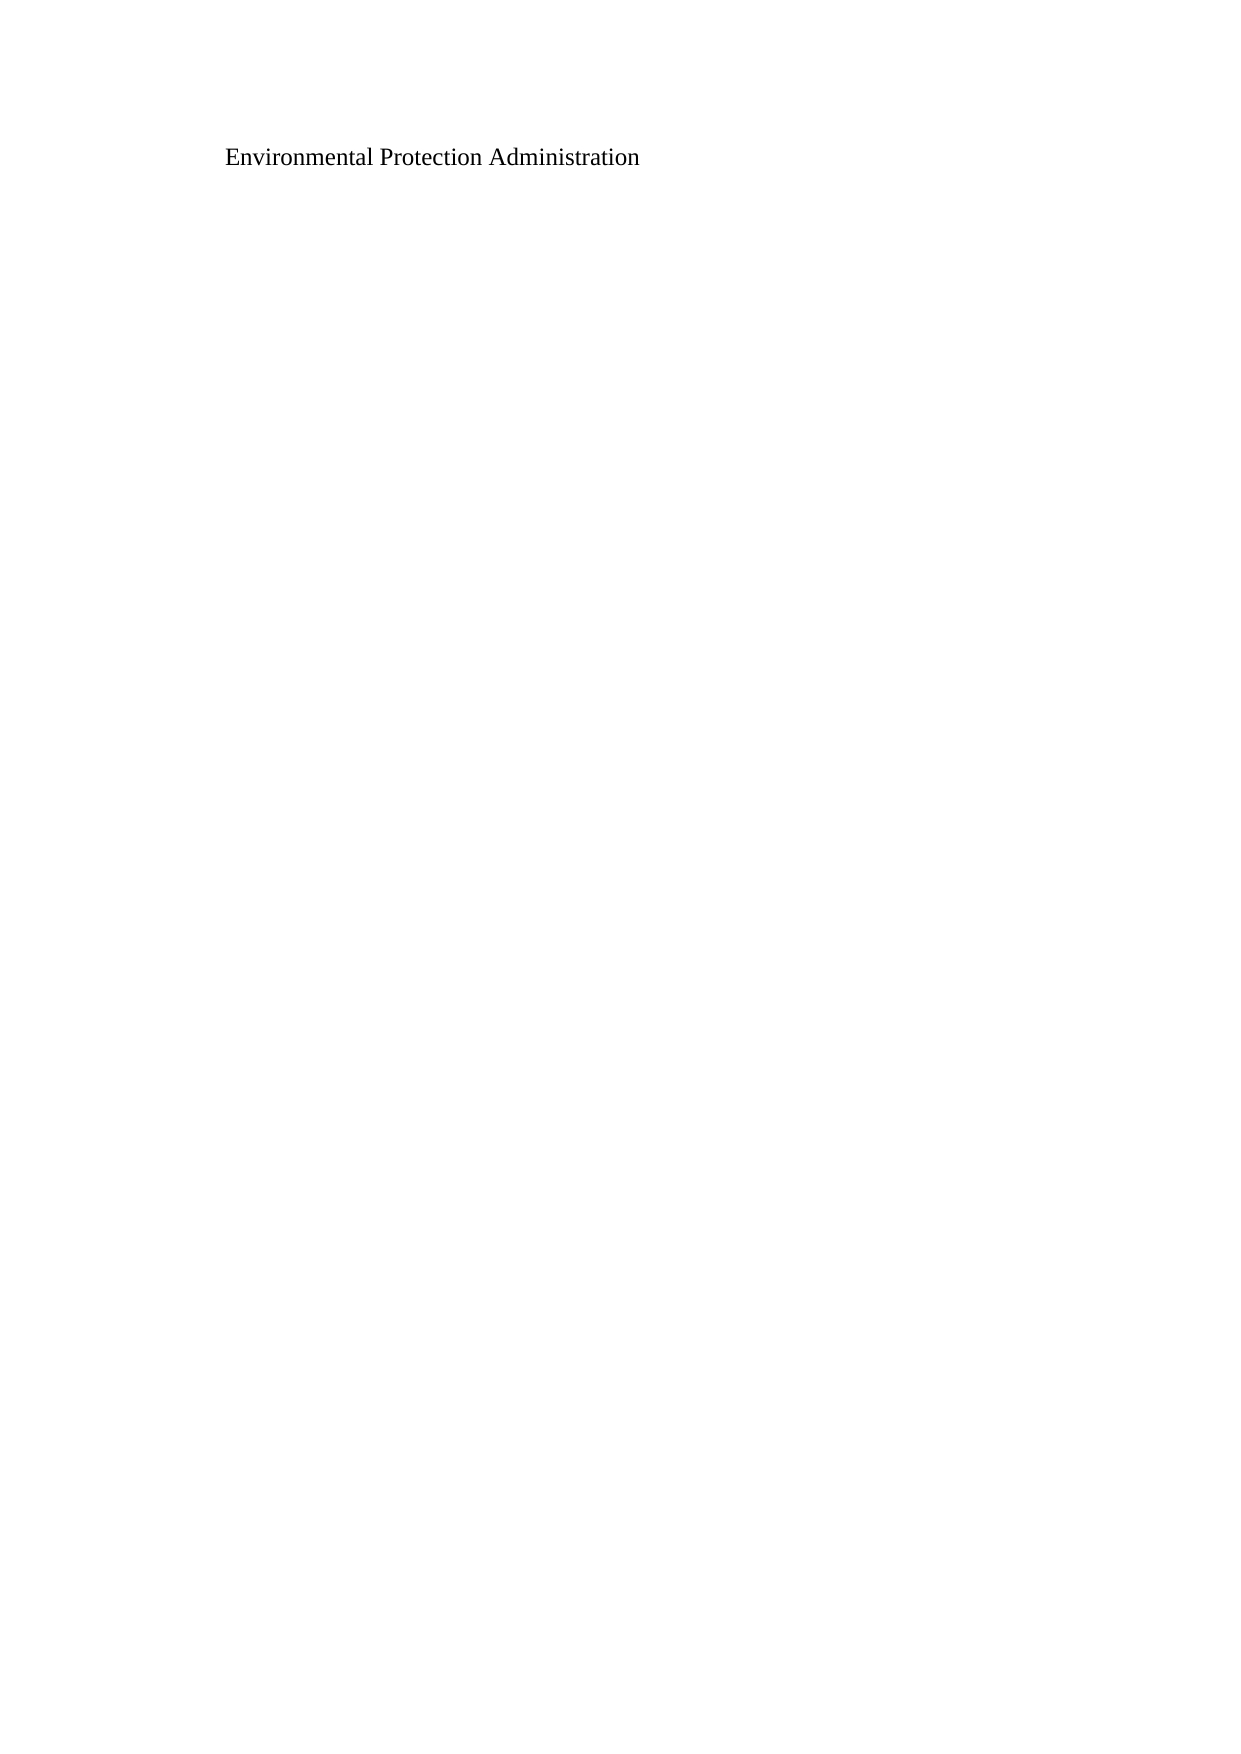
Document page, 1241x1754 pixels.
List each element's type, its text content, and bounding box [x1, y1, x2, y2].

text Environmental Protection Administration [165, 142, 1075, 171]
